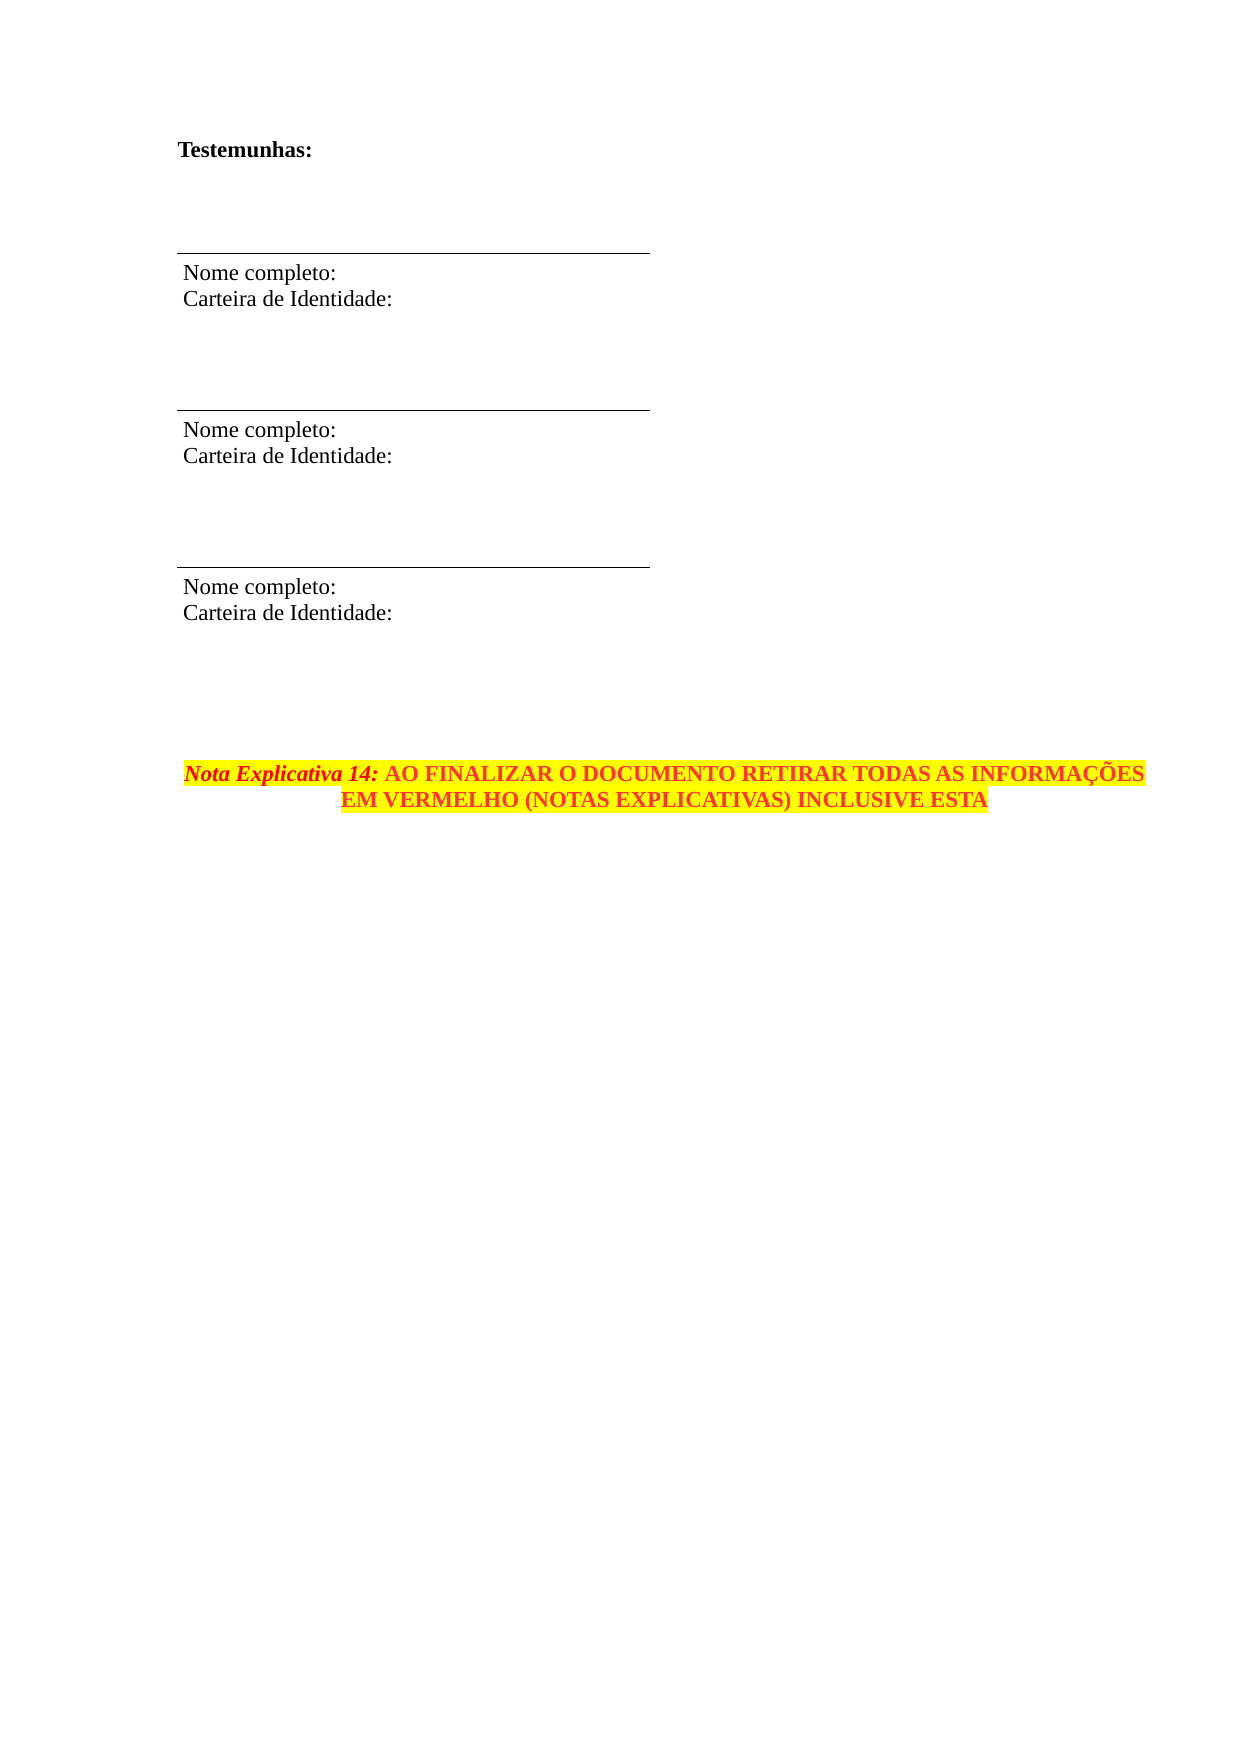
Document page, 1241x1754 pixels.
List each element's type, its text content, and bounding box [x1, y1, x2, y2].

table_header Nome completo: Carteira de Identidade: [177, 568, 650, 644]
text Testemunhas: [177, 137, 1152, 163]
table_header Nome completo: Carteira de Identidade: [177, 254, 650, 330]
text Nota Explicativa 14: AO FINALIZAR O DOCUMENTO RETIRAR TODAS AS INFORMAÇÕES EM VERMELHO (NOTAS EXPLICATIVAS) INCLUSIVE ESTA [177, 760, 1152, 813]
table_header Nome completo: Carteira de Identidade: [177, 411, 650, 487]
